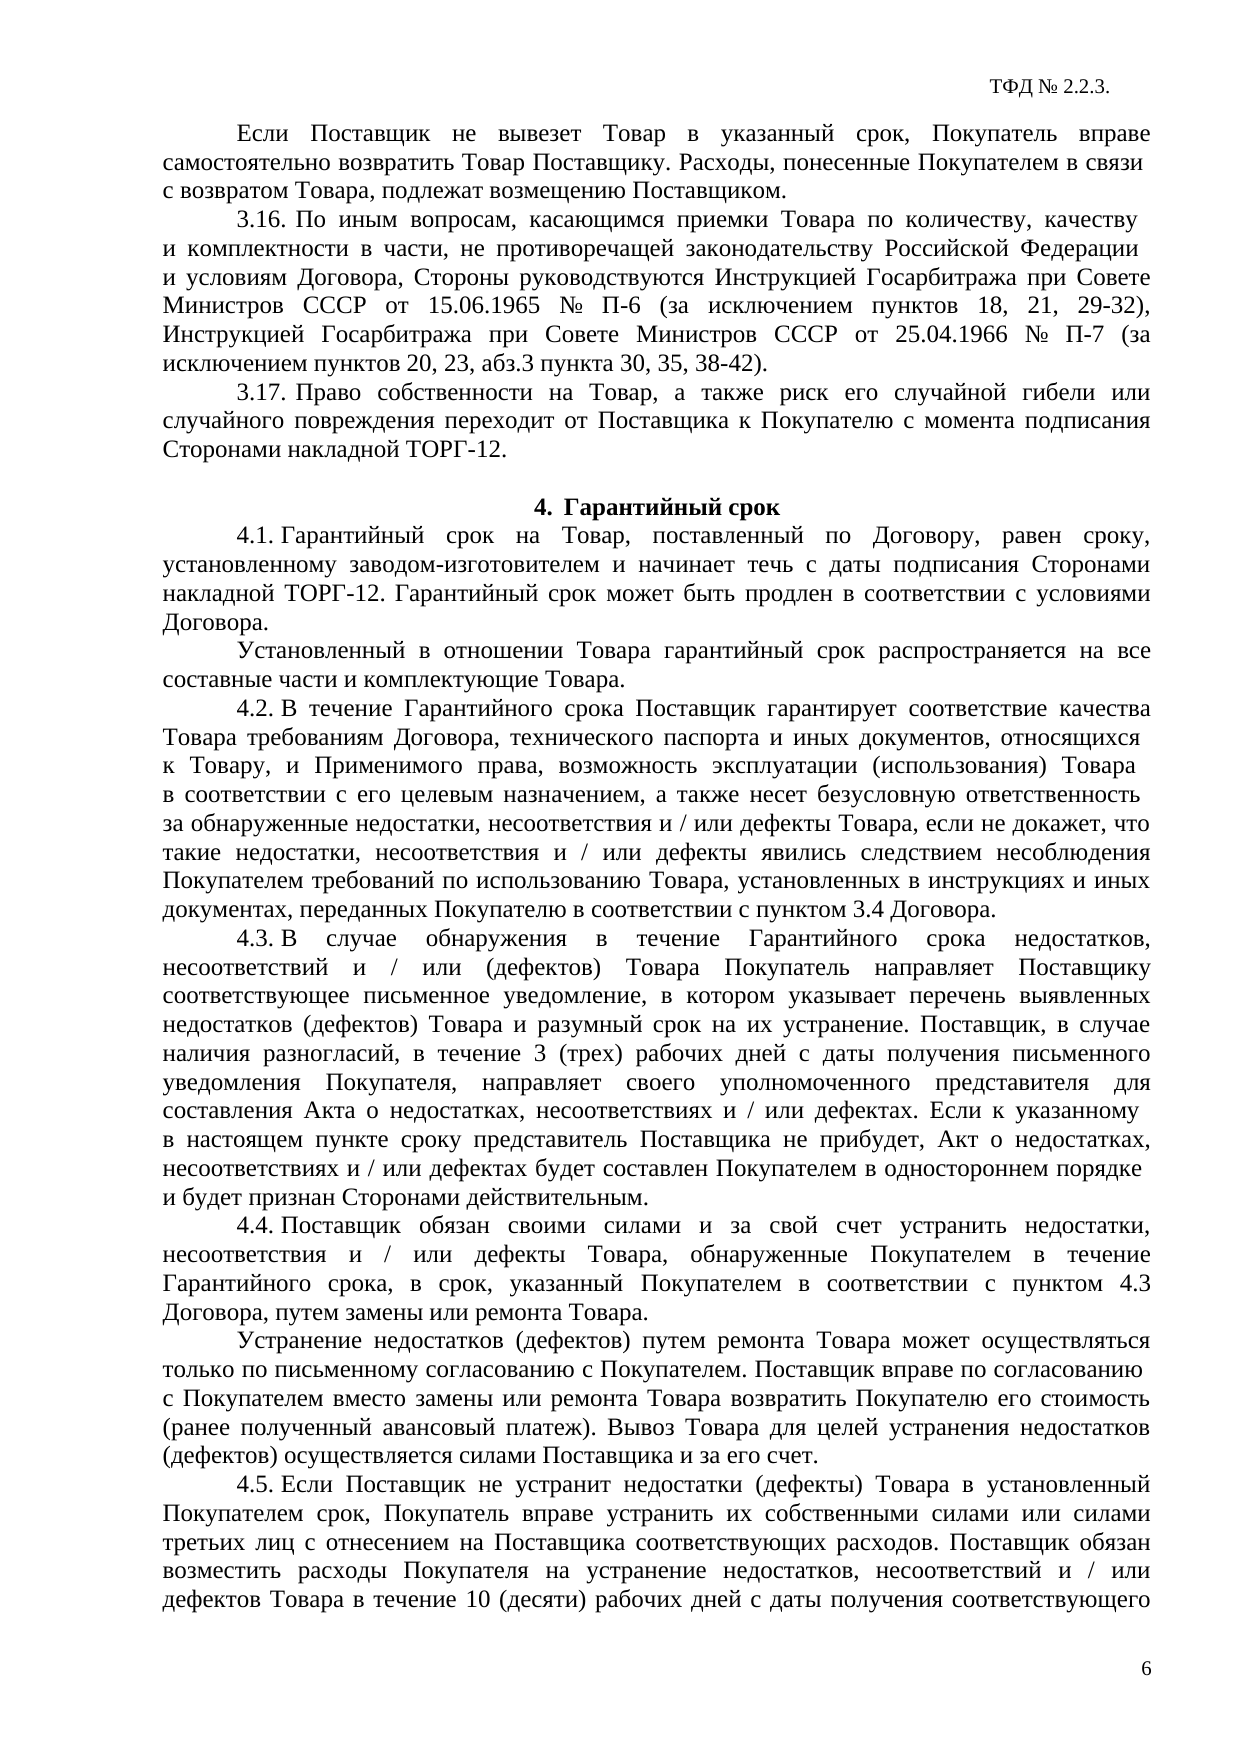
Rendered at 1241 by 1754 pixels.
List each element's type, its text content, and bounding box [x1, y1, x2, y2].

list Право собственности на Товар, а также риск его случайной гибели или случайного повреждения переходит от Поставщика к Покупателю с момента подписания Сторонами накладной ТОРГ-12. [162, 377, 1152, 463]
text Устранение недостатков (дефектов) путем ремонта Товара может осуществляться только по письменному согласованию с Покупателем. Поставщик вправе по согласованию с Покупателем вместо замены или ремонта Товара возвратить Покупателю его стоимость (ранее полученный авансовый платеж). Вывоз Товара для целей устранения недостатков (дефектов) осуществляется силами Поставщика и за его счет. [162, 1326, 1152, 1469]
text Если Поставщик не вывезет Товар в указанный срок, Покупатель вправе самостоятельно возвратить Товар Поставщику. Расходы, понесенные Покупателем в связи с возвратом Товара, подлежат возмещению Поставщиком. [162, 118, 1152, 204]
list В течение Гарантийного срока Поставщик гарантирует соответствие качества Товара требованиям Договора, технического паспорта и иных документов, относящихся к Товару, и Применимого права, возможность эксплуатации (использования) Товара в соответствии с его целевым назначением, а также несет безусловную ответственность за обнаруженные недостатки, несоответствия и / или дефекты Товара, если не докажет, что такие недостатки, несоответствия и / или дефекты явились следствием несоблюдения Покупателем требований по использованию Товара, установленных в инструкциях и иных документах, переданных Покупателю в соответствии с пунктом 3.4 Договора. [162, 693, 1152, 923]
list Гарантийный срок на Товар, поставленный по Договору, равен сроку, установленному заводом-изготовителем и начинает течь с даты подписания Сторонами накладной ТОРГ-12. Гарантийный срок может быть продлен в соответствии с условиями Договора. [162, 521, 1152, 636]
list Если Поставщик не устранит недостатки (дефекты) Товара в установленный Покупателем срок, Покупатель вправе устранить их собственными силами или силами третьих лиц с отнесением на Поставщика соответствующих расходов. Поставщик обязан возместить расходы Покупателя на устранение недостатков, несоответствий и / или дефектов Товара в течение 10 (десяти) рабочих дней с даты получения соответствующего [162, 1469, 1152, 1613]
list Гарантийный срок [162, 492, 1152, 521]
list Поставщик обязан своими силами и за свой счет устранить недостатки, несоответствия и / или дефекты Товара, обнаруженные Покупателем в течение Гарантийного срока, в срок, указанный Покупателем в соответствии с пунктом 4.3 Договора, путем замены или ремонта Товара. [162, 1211, 1152, 1326]
list В случае обнаружения в течение Гарантийного срока недостатков, несоответствий и / или (дефектов) Товара Покупатель направляет Поставщику соответствующее письменное уведомление, в котором указывает перечень выявленных недостатков (дефектов) Товара и разумный срок на их устранение. Поставщик, в случае наличия разногласий, в течение 3 (трех) рабочих дней с даты получения письменного уведомления Покупателя, направляет своего уполномоченного представителя для составления Акта о недостатках, несоответствиях и / или дефектах. Если к указанному в настоящем пункте сроку представитель Поставщика не прибудет, Акт о недостатках, несоответствиях и / или дефектах будет составлен Покупателем в одностороннем порядке и будет признан Сторонами действительным. [162, 923, 1152, 1211]
list Установленный в отношении Товара гарантийный срок распространяется на все составные части и комплектующие Товара. [162, 636, 1152, 693]
list По иным вопросам, касающимся приемки Товара по количеству, качеству и комплектности в части, не противоречащей законодательству Российской Федерации и условиям Договора, Стороны руководствуются Инструкцией Госарбитража при Совете Министров СССР от 15.06.1965 № П-6 (за исключением пунктов 18, 21, 29-32), Инструкцией Госарбитража при Совете Министров СССР от 25.04.1966 № П-7 (за исключением пунктов 20, 23, абз.3 пункта 30, 35, 38-42). [162, 204, 1152, 377]
